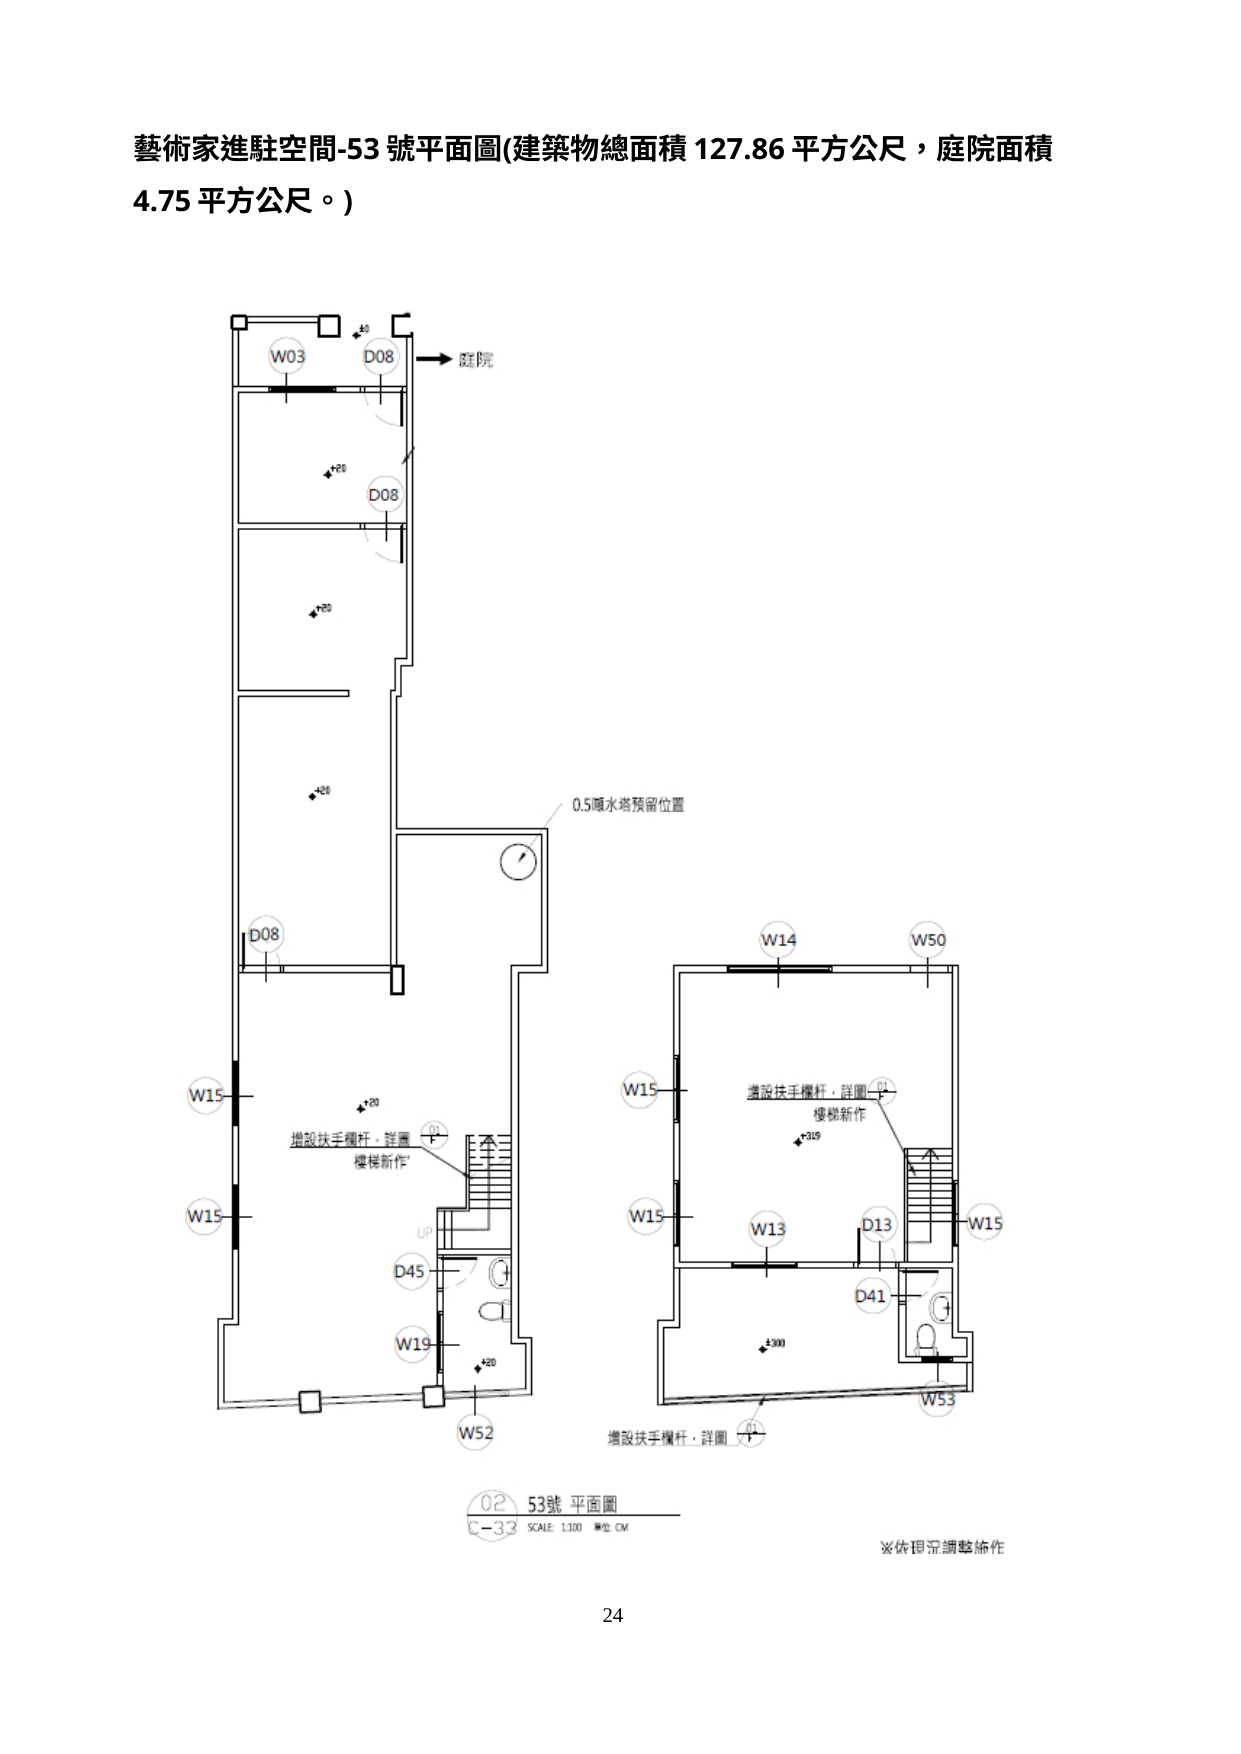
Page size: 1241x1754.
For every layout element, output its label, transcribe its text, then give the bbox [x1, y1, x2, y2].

text 藝術家進駐空間-53號平面圖(建築物總面積127.86平方公尺，庭院面積4.75平方公尺。) [133, 118, 1092, 222]
picture [132, 274, 1023, 1554]
